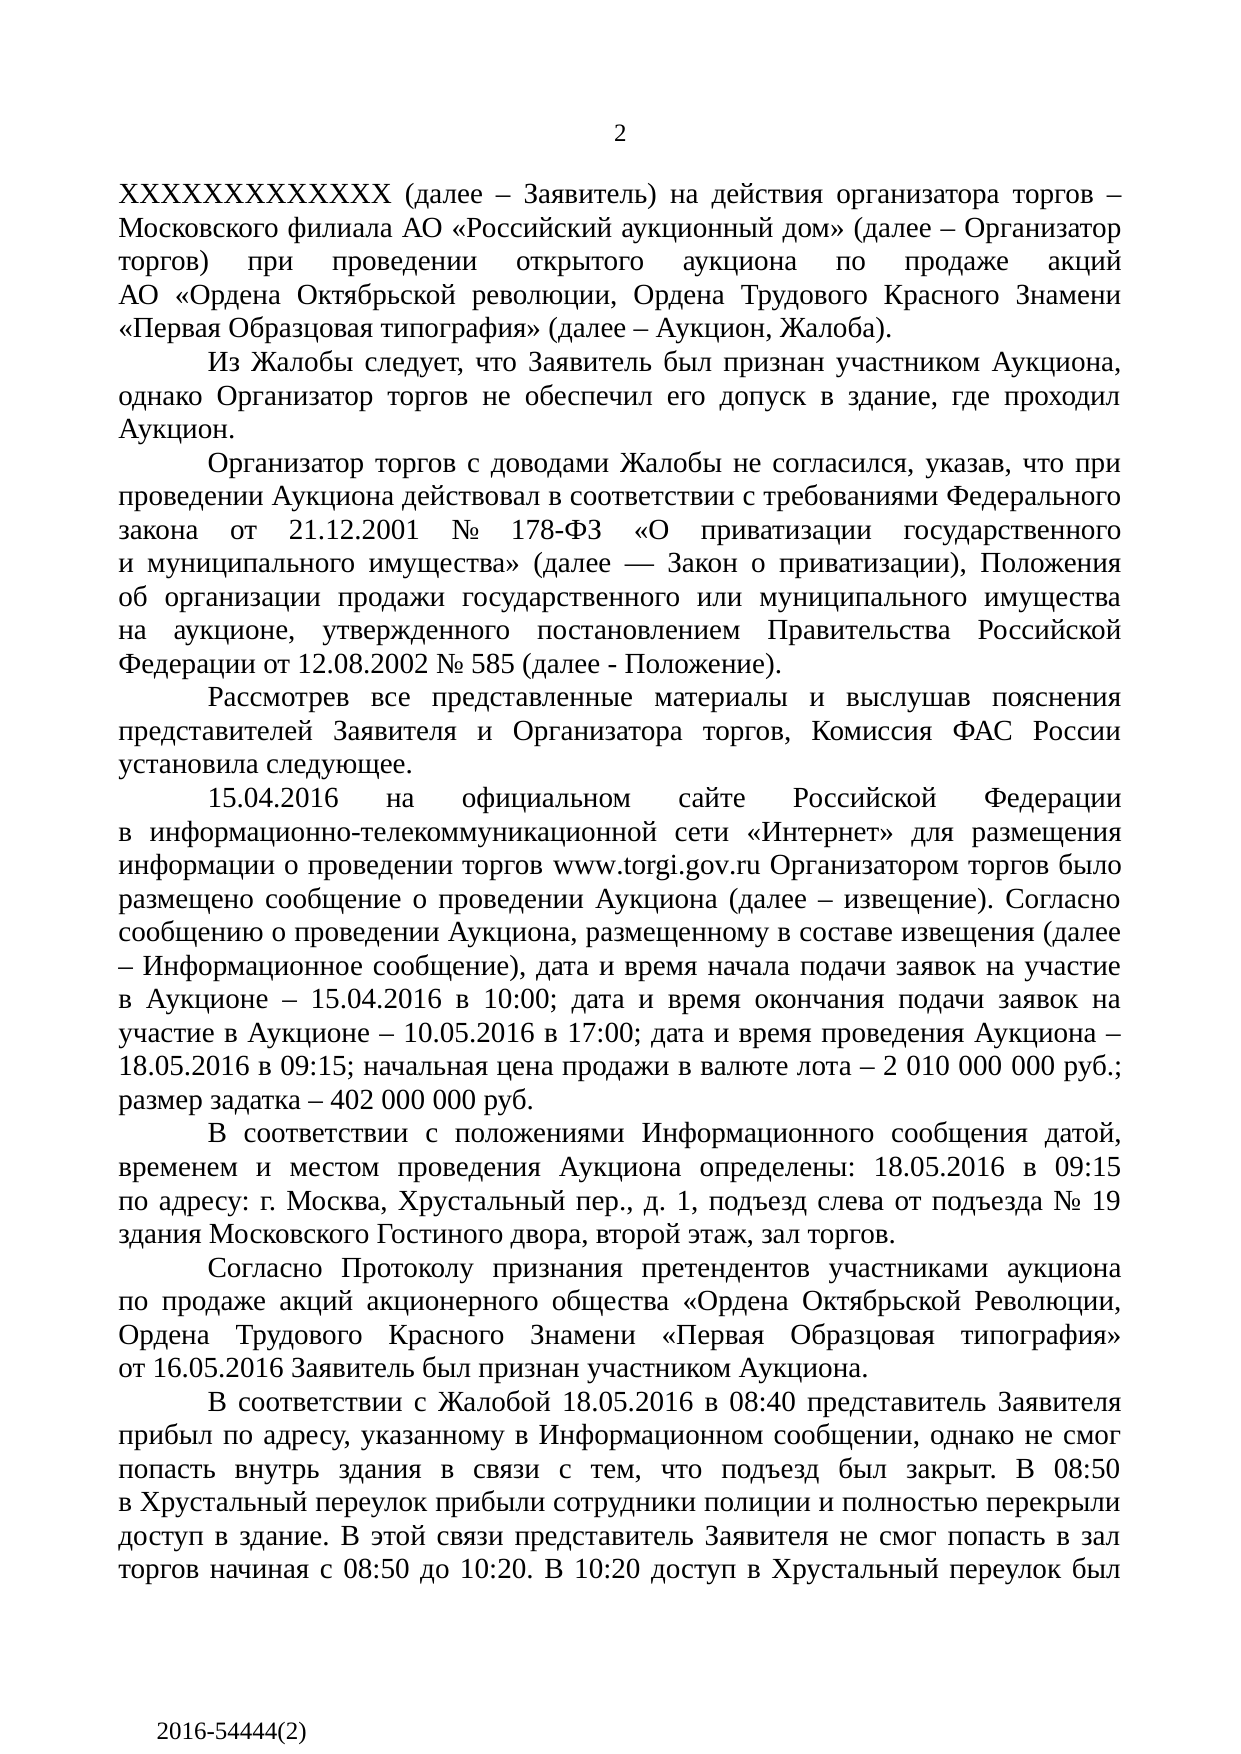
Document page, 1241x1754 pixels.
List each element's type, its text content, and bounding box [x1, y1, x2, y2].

text Согласно Протоколу признания претендентов участниками аукциона по продаже акций акционерного общества «Ордена Октябрьской Революции, Ордена Трудового Красного Знамени «Первая Образцовая типография» от 16.05.2016 Заявитель был признан участником Аукциона. [118, 1250, 1122, 1384]
text В соответствии с положениями Информационного сообщения датой, временем и местом проведения Аукциона определены: 18.05.2016 в 09:15 по адресу: г. Москва, Хрустальный пер., д. 1, подъезд слева от подъезда № 19 здания Московского Гостиного двора, второй этаж, зал торгов. [118, 1116, 1122, 1250]
text XXXXXXXXXXXXX (далее – Заявитель) на действия организатора торгов – Московского филиала АО «Российский аукционный дом» (далее – Организатор торгов) при проведении открытого аукциона по продаже акций АО «Ордена Октябрьской революции, Ордена Трудового Красного Знамени «Первая Образцовая типография» (далее – Аукцион, Жалоба). [118, 176, 1122, 344]
text Из Жалобы следует, что Заявитель был признан участником Аукциона, однако Организатор торгов не обеспечил его допуск в здание, где проходил Аукцион. [118, 344, 1122, 445]
text Организатор торгов с доводами Жалобы не согласился, указав, что при проведении Аукциона действовал в соответствии с требованиями Федерального закона от 21.12.2001 № 178-ФЗ «О приватизации государственного и муниципального имущества» (далее — Закон о приватизации), Положения об организации продажи государственного или муниципального имущества на аукционе, утвержденного постановлением Правительства Российской Федерации от 12.08.2002 № 585 (далее - Положение). [118, 445, 1122, 679]
text 15.04.2016 на официальном сайте Российской Федерации в информационно-телекоммуникационной сети «Интернет» для размещения информации о проведении торгов www.torgi.gov.ru Организатором торгов было размещено сообщение о проведении Аукциона (далее – извещение). Согласно сообщению о проведении Аукциона, размещенному в составе извещения (далее – Информационное сообщение), дата и время начала подачи заявок на участие в Аукционе – 15.04.2016 в 10:00; дата и время окончания подачи заявок на участие в Аукционе – 10.05.2016 в 17:00; дата и время проведения Аукциона – 18.05.2016 в 09:15; начальная цена продажи в валюте лота – 2 010 000 000 руб.; размер задатка – 402 000 000 руб. [118, 780, 1122, 1116]
text В соответствии с Жалобой 18.05.2016 в 08:40 представитель Заявителя прибыл по адресу, указанному в Информационном сообщении, однако не смог попасть внутрь здания в связи с тем, что подъезд был закрыт. В 08:50 в Хрустальный переулок прибыли сотрудники полиции и полностью перекрыли доступ в здание. В этой связи представитель Заявителя не смог попасть в зал торгов начиная с 08:50 до 10:20. В 10:20 доступ в Хрустальный переулок был [118, 1384, 1122, 1585]
text Рассмотрев все представленные материалы и выслушав пояснения представителей Заявителя и Организатора торгов, Комиссия ФАС России установила следующее. [118, 679, 1122, 780]
